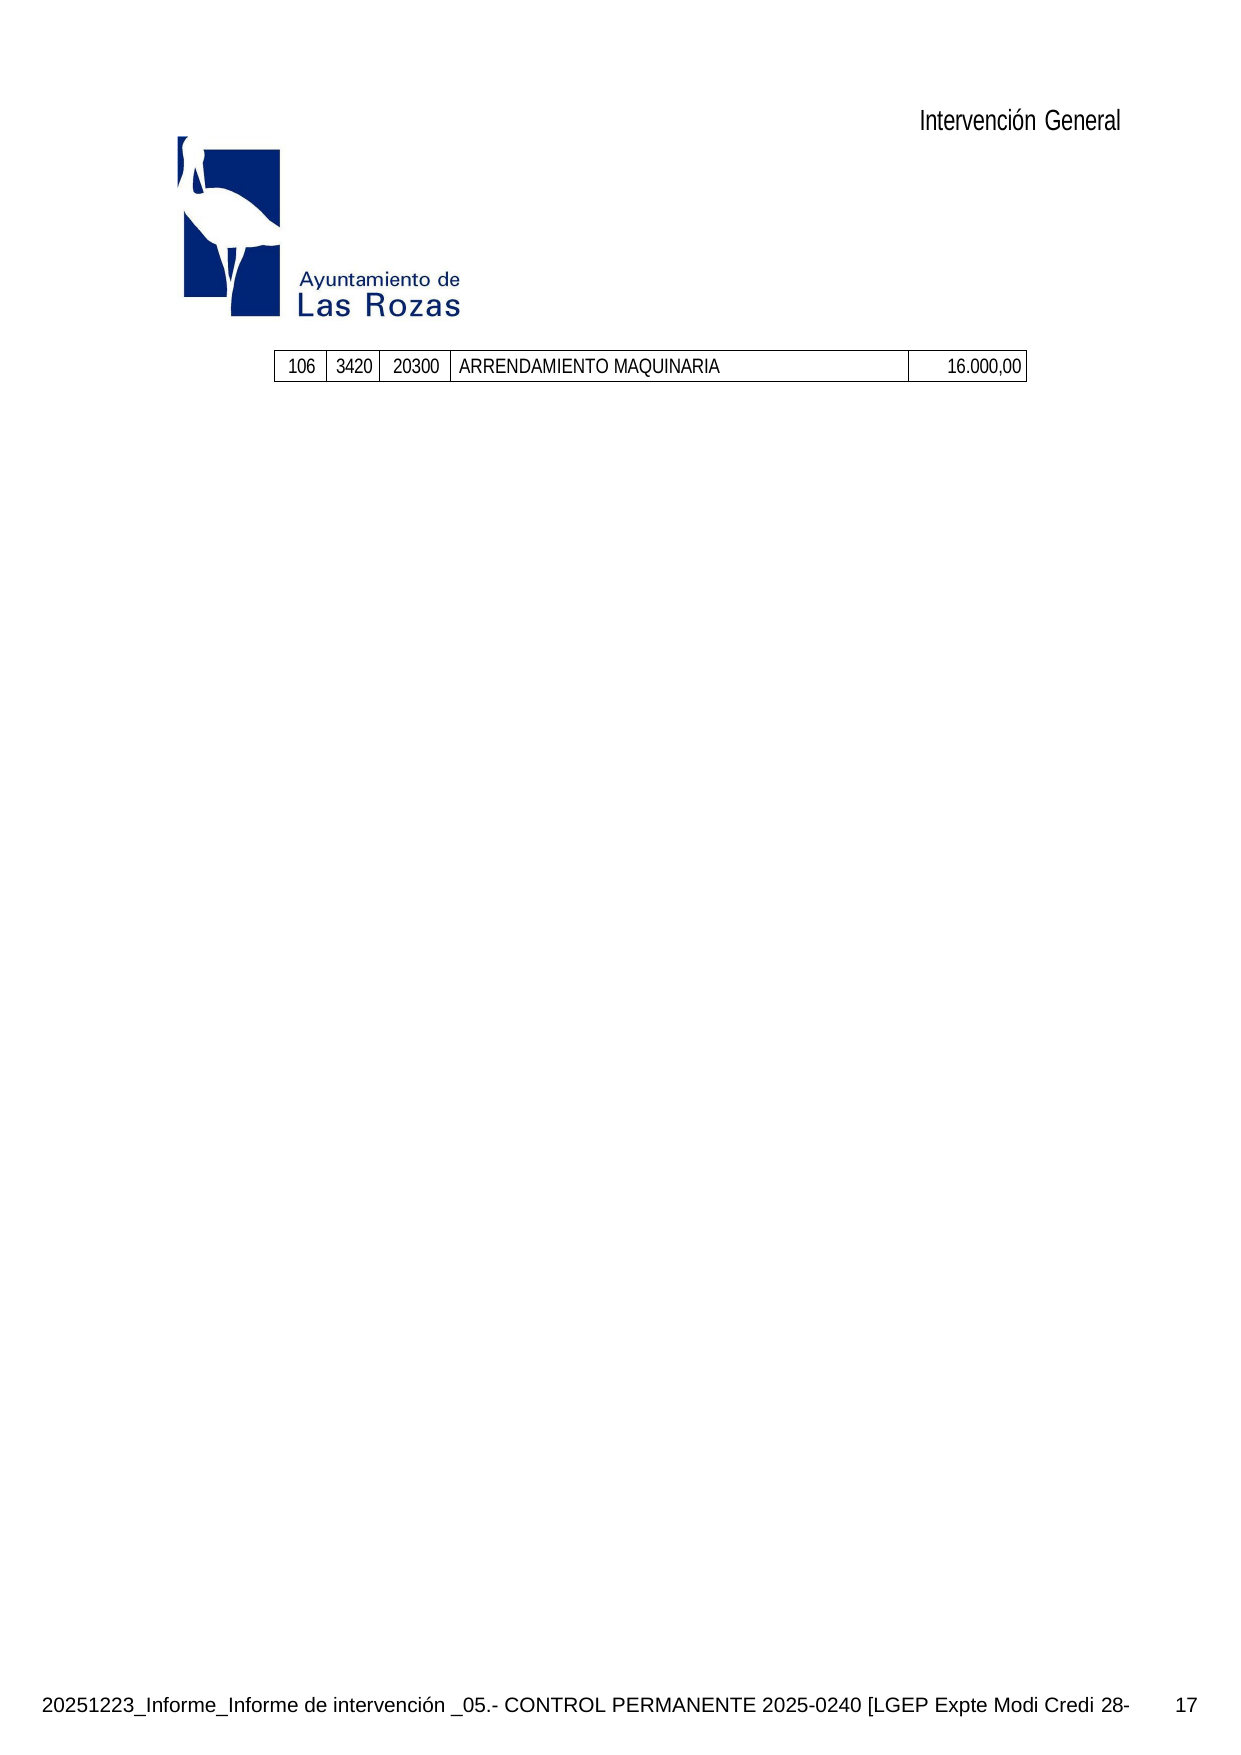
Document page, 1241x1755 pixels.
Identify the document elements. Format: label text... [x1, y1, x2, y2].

table_cell 106 [275, 351, 326, 381]
table_cell ARRENDAMIENTO MAQUINARIA [451, 351, 908, 381]
table_cell 3420 [327, 351, 379, 381]
table_cell 20300 [380, 351, 450, 381]
table_cell 16.000,00 [909, 351, 1026, 381]
